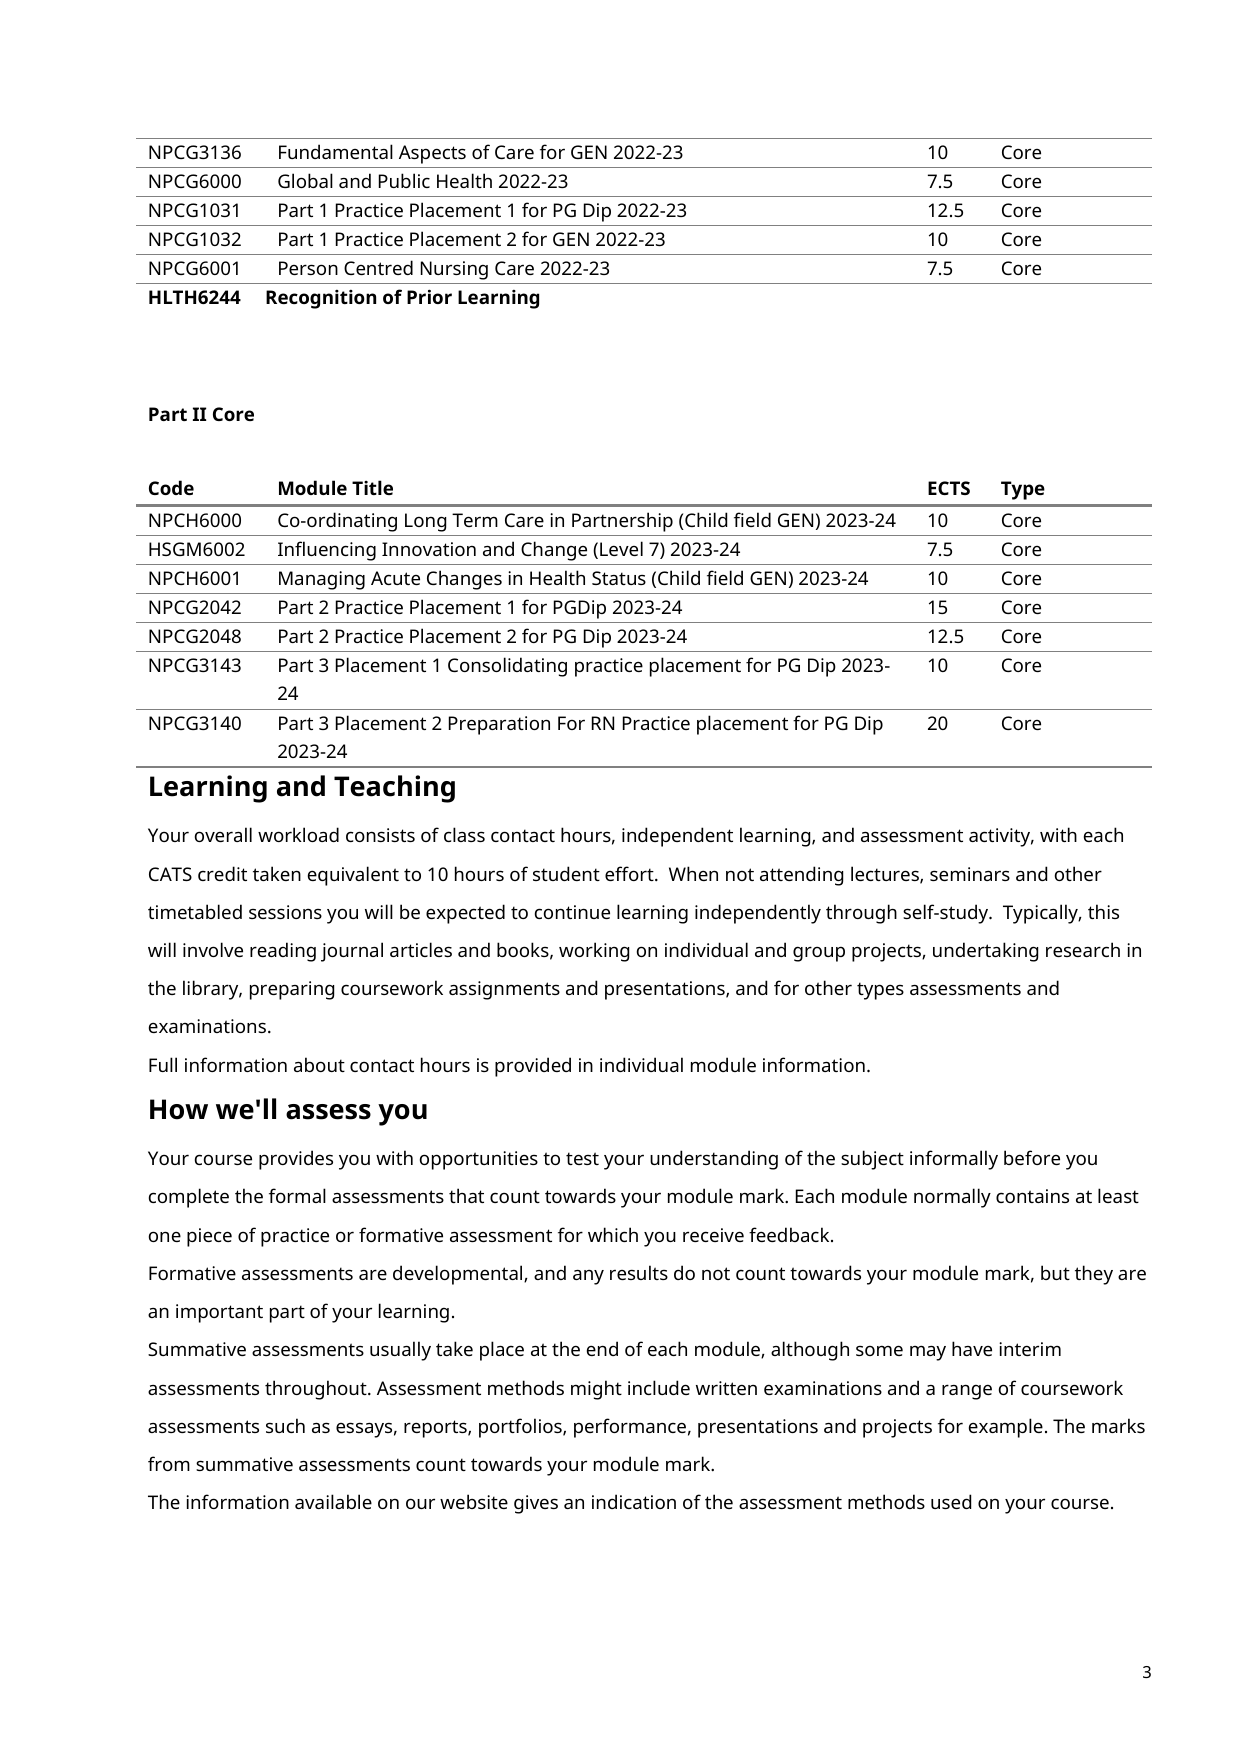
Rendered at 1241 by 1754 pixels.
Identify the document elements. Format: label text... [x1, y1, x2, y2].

table_cell Type [989, 476, 1152, 504]
table_cell NPCG3140 [136, 710, 266, 766]
table_cell Part II Core [136, 363, 1152, 476]
table_cell 15 [916, 594, 989, 622]
table_cell 20 [916, 710, 989, 766]
table_cell HLTH6244 Recognition of Prior Learning [136, 284, 1152, 363]
table_cell Core [989, 565, 1152, 593]
table_cell Core [989, 168, 1152, 196]
text Summative assessments usually take place at the end of each module, although some may have interim assessments throughout. Assessment methods might include written examinations and a range of coursework assessments such as essays, reports, portfolios, performance, presentations and projects for example. The marks from summative assessments count towards your module mark. [148, 1337, 1152, 1477]
table_cell Part 1 Practice Placement 1 for PG Dip 2022-23 [266, 197, 916, 225]
subtitle Learning and Teaching [148, 768, 1152, 804]
table_cell NPCG3143 [136, 652, 266, 709]
table_cell 7.5 [916, 255, 989, 283]
text Your course provides you with opportunities to test your understanding of the subject informally before you complete the formal assessments that count towards your module mark. Each module normally contains at least one piece of practice or formative assessment for which you receive feedback. [148, 1146, 1152, 1248]
table_cell Part 3 Placement 1 Consolidating practice placement for PG Dip 2023-24 [266, 652, 916, 709]
table_cell NPCG2048 [136, 623, 266, 651]
table_cell Core [989, 197, 1152, 225]
table_cell Core [989, 652, 1152, 709]
table_cell 10 [916, 139, 989, 167]
table_cell NPCG3136 [136, 139, 266, 167]
table_cell 12.5 [916, 197, 989, 225]
table_cell Part 2 Practice Placement 2 for PG Dip 2023-24 [266, 623, 916, 651]
table_cell HSGM6002 [136, 536, 266, 564]
text The information available on our website gives an indication of the assessment methods used on your course. [148, 1490, 1152, 1515]
table_cell Managing Acute Changes in Health Status (Child field GEN) 2023-24 [266, 565, 916, 593]
table_cell Co-ordinating Long Term Care in Partnership (Child field GEN) 2023-24 [266, 507, 916, 535]
table_cell Core [989, 507, 1152, 535]
table_cell Fundamental Aspects of Care for GEN 2022-23 [266, 139, 916, 167]
table_cell 7.5 [916, 536, 989, 564]
table_cell NPCG1032 [136, 226, 266, 254]
table_cell NPCH6000 [136, 507, 266, 535]
table_cell Part 2 Practice Placement 1 for PGDip 2023-24 [266, 594, 916, 622]
table_cell ECTS [916, 476, 989, 504]
table_cell 12.5 [916, 623, 989, 651]
text Formative assessments are developmental, and any results do not count towards your module mark, but they are an important part of your learning. [148, 1260, 1152, 1324]
table_cell Core [989, 710, 1152, 766]
text Full information about contact hours is provided in individual module information. [148, 1052, 1152, 1078]
text Your overall workload consists of class contact hours, independent learning, and assessment activity, with each CATS credit taken equivalent to 10 hours of student effort. When not attending lectures, seminars and other timetabled sessions you will be expected to continue learning independently through self-study. Typically, this will involve reading journal articles and books, working on individual and group projects, undertaking research in the library, preparing coursework assignments and presentations, and for other types assessments and examinations. [148, 823, 1152, 1039]
table_cell NPCG6000 [136, 168, 266, 196]
table_cell Part 1 Practice Placement 2 for GEN 2022-23 [266, 226, 916, 254]
table_cell Global and Public Health 2022-23 [266, 168, 916, 196]
table_cell NPCG6001 [136, 255, 266, 283]
table_cell Core [989, 536, 1152, 564]
subtitle How we'll assess you [148, 1090, 1152, 1127]
table_cell 10 [916, 565, 989, 593]
table_cell 10 [916, 507, 989, 535]
table_cell Core [989, 623, 1152, 651]
table_cell Code [136, 476, 266, 504]
table_cell Core [989, 255, 1152, 283]
table_cell Part 3 Placement 2 Preparation For RN Practice placement for PG Dip 2023-24 [266, 710, 916, 766]
table_cell Module Title [266, 476, 916, 504]
table_cell 10 [916, 226, 989, 254]
table_cell NPCG1031 [136, 197, 266, 225]
table_cell NPCG2042 [136, 594, 266, 622]
table_cell Core [989, 139, 1152, 167]
table_cell Core [989, 594, 1152, 622]
table_cell 7.5 [916, 168, 989, 196]
table_cell NPCH6001 [136, 565, 266, 593]
table_cell Person Centred Nursing Care 2022-23 [266, 255, 916, 283]
table_cell 10 [916, 652, 989, 709]
table_cell Influencing Innovation and Change (Level 7) 2023-24 [266, 536, 916, 564]
table_cell Core [989, 226, 1152, 254]
